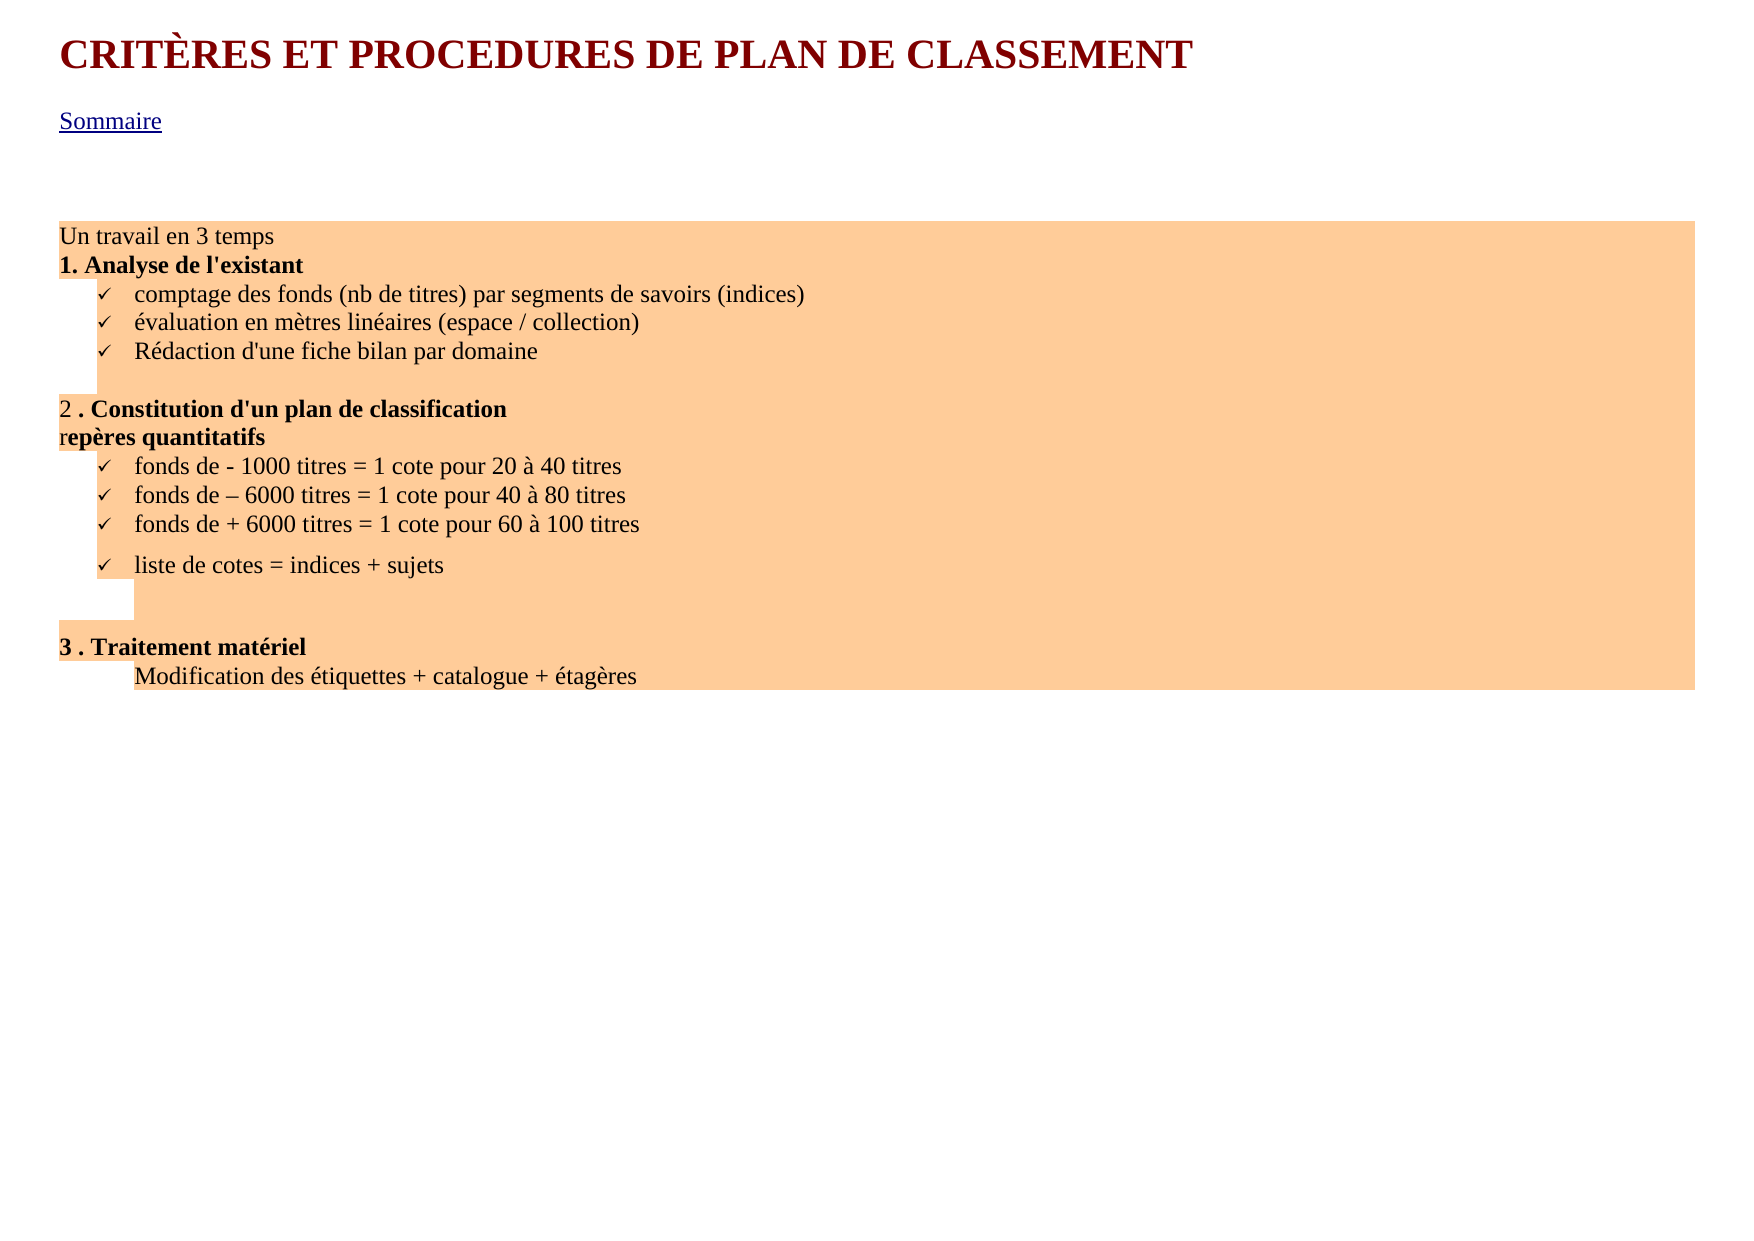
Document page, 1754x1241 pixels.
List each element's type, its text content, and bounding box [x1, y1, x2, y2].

list liste de cotes = indices + sujets [97, 550, 1695, 579]
list évaluation en mètres linéaires (espace / collection) [97, 307, 1695, 336]
text repères quantitatifs [59, 422, 1695, 451]
list fonds de - 1000 titres = 1 cote pour 20 à 40 titres [97, 451, 1695, 480]
text Sommaire [59, 106, 1695, 135]
text 3 . Traitement matériel [59, 632, 1695, 661]
text 2 . Constitution d'un plan de classification [59, 394, 1695, 422]
list comptage des fonds (nb de titres) par segments de savoirs (indices) [97, 279, 1695, 307]
list fonds de – 6000 titres = 1 cote pour 40 à 80 titres [97, 480, 1695, 509]
text Critères et procedures de plan de classement [59, 29, 1695, 77]
list fonds de + 6000 titres = 1 cote pour 60 à 100 titres [97, 509, 1695, 537]
list Rédaction d'une fiche bilan par domaine [97, 336, 1695, 394]
text Un travail en 3 temps [59, 221, 1695, 250]
text Modification des étiquettes + catalogue + étagères [134, 661, 1695, 690]
text 1. Analyse de l'existant [59, 250, 1695, 279]
